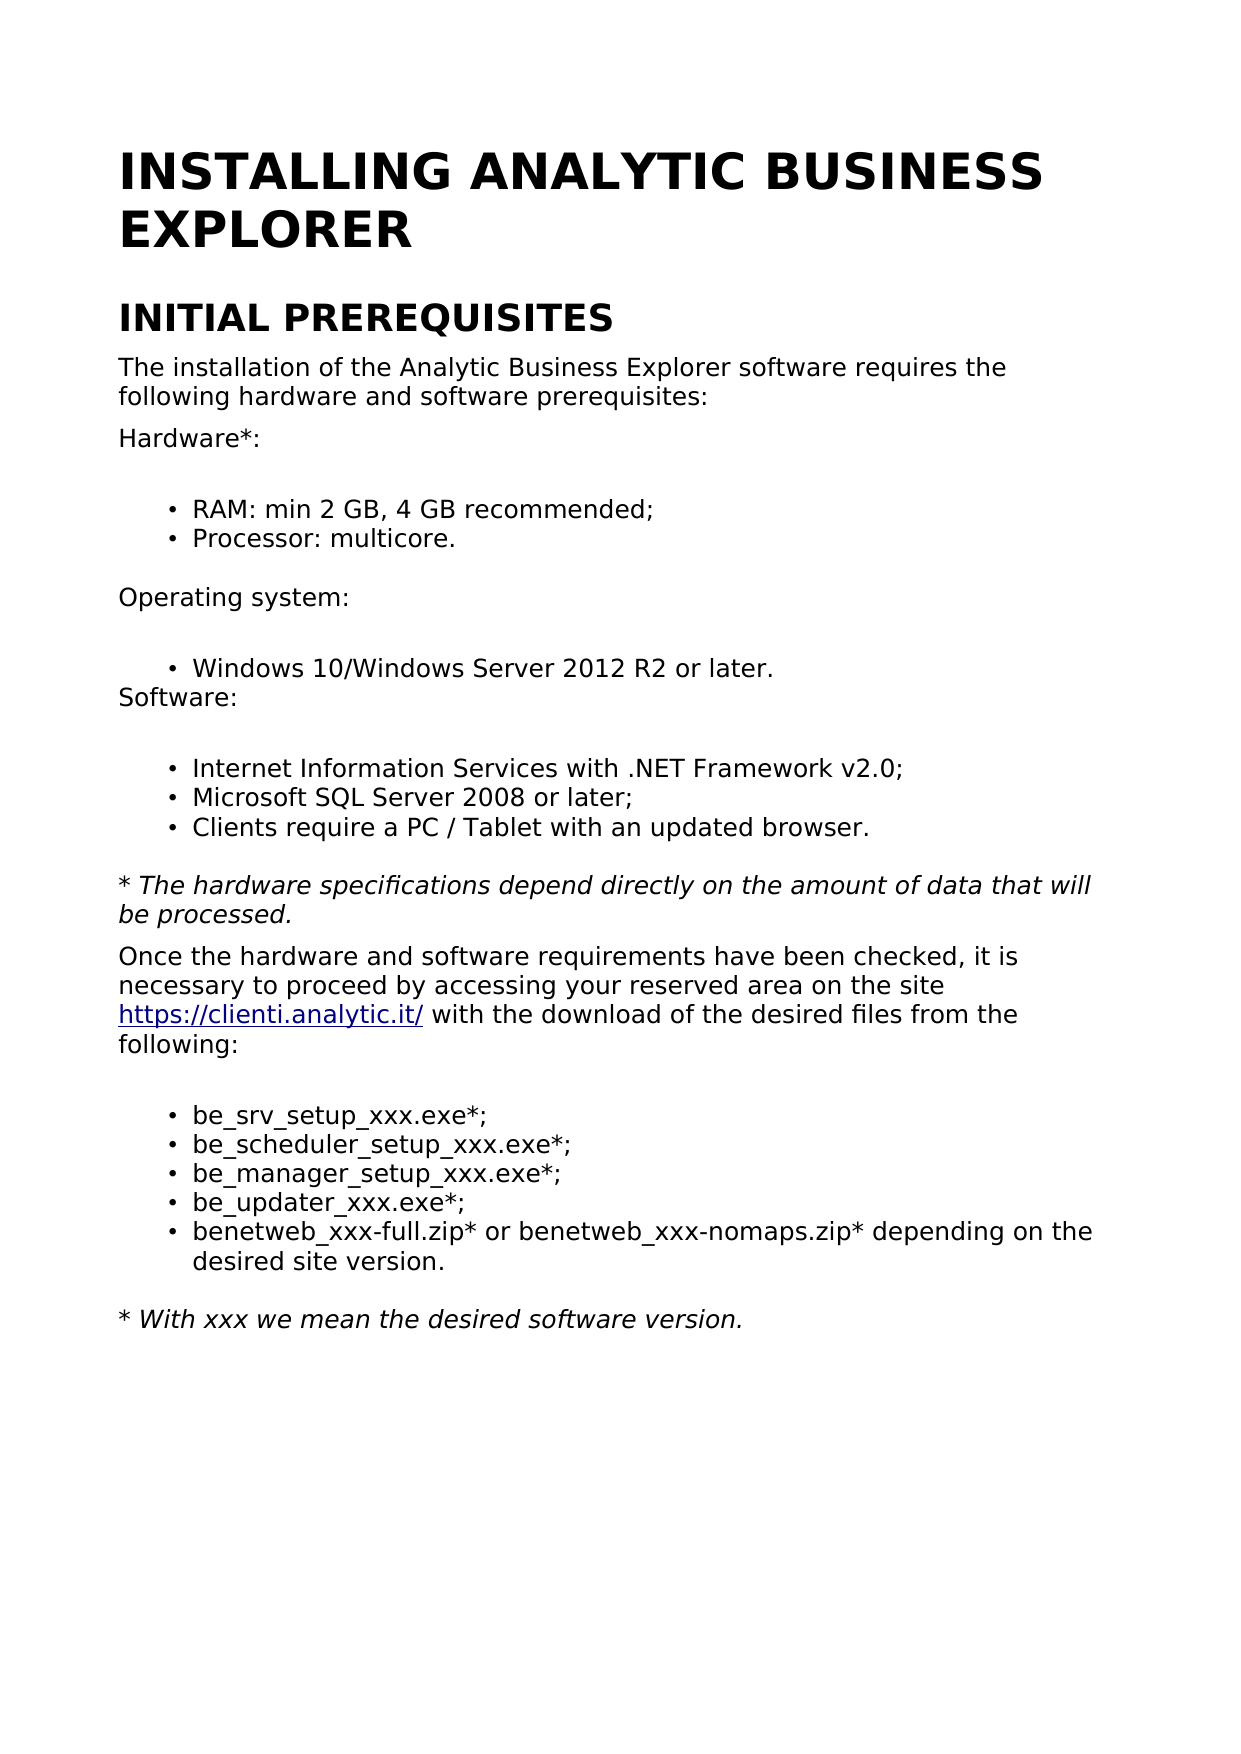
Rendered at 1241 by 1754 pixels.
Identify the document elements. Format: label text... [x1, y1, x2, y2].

list be_srv_setup_xxx.exe*; [177, 1101, 1122, 1130]
text Hardware*: [118, 424, 1122, 453]
text Operating system: [118, 583, 1122, 612]
list Windows 10/Windows Server 2012 R2 or later. [177, 654, 1122, 683]
list be_updater_xxx.exe*; [177, 1188, 1122, 1218]
subtitle INITIAL PREREQUISITES [118, 297, 1122, 341]
list Microsoft SQL Server 2008 or later; [177, 784, 1122, 813]
subtitle INSTALLING ANALYTIC BUSINESS EXPLORER [118, 143, 1122, 259]
text The installation of the Analytic Business Explorer software requires the following hardware and software prerequisites: [118, 353, 1122, 412]
text * The hardware specifications depend directly on the amount of data that will be processed. [118, 871, 1122, 930]
list Processor: multicore. [177, 524, 1122, 553]
list be_scheduler_setup_xxx.exe*; [177, 1130, 1122, 1159]
text * With xxx we mean the desired software version. [118, 1305, 1122, 1334]
list Internet Information Services with .NET Framework v2.0; [177, 754, 1122, 784]
list Clients require a PC / Tablet with an updated browser. [177, 813, 1122, 842]
list be_manager_setup_xxx.exe*; [177, 1159, 1122, 1188]
list benetweb_xxx-full.zip* or benetweb_xxx-nomaps.zip* depending on the desired site version. [177, 1218, 1122, 1276]
list RAM: min 2 GB, 4 GB recommended; [177, 495, 1122, 524]
text Software: [118, 683, 1122, 712]
text Once the hardware and software requirements have been checked, it is necessary to proceed by accessing your reserved area on the site https://clienti.analytic.it/ with the download of the desired files from the following: [118, 942, 1122, 1059]
